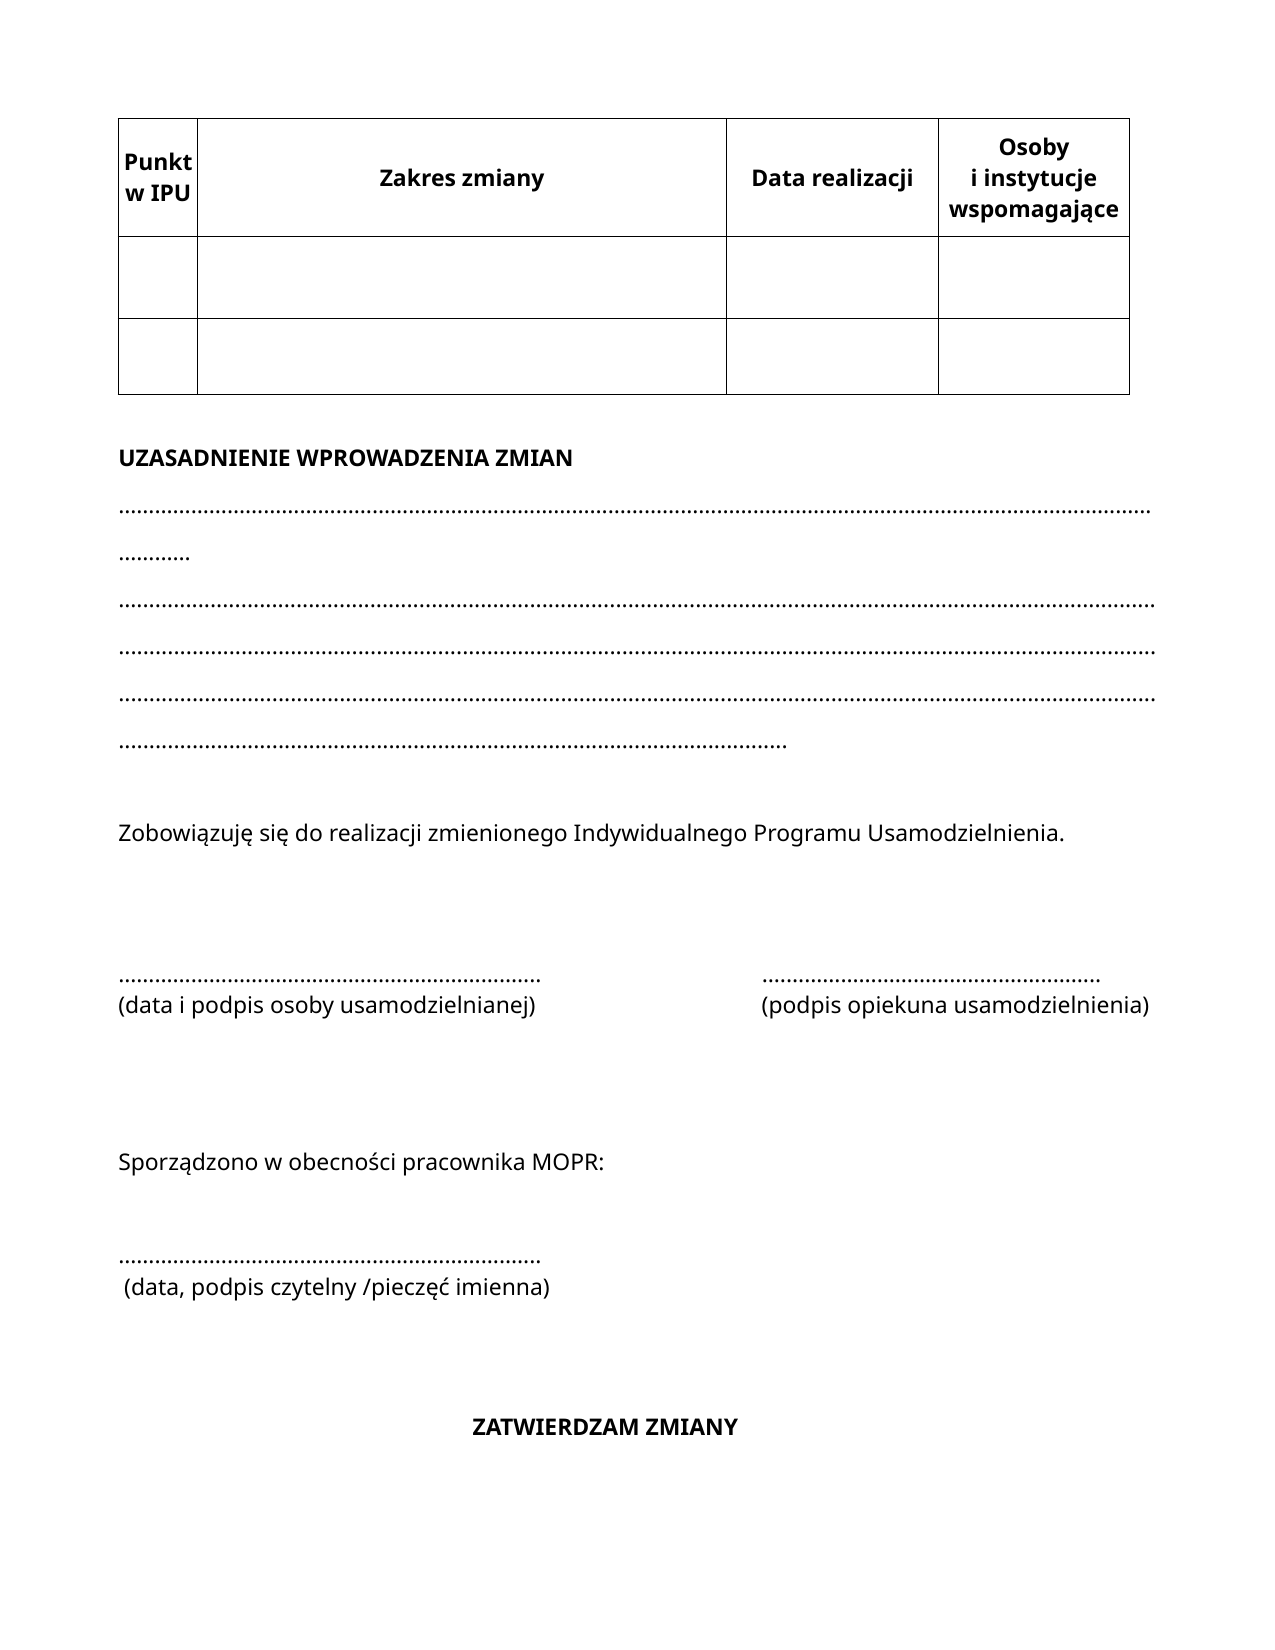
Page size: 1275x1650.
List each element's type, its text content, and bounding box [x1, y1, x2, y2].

text (data i podpis osoby usamodzielnianej) (podpis opiekuna usamodzielnienia) [118, 989, 1157, 1020]
text …..................................................................................................................................................................................................................................................................................................................................................................................................................................................................................................................................................................................................................................... [118, 583, 1157, 755]
table_cell [727, 237, 938, 318]
table_cell [727, 319, 938, 394]
text UZASADNIENIE WPROWADZENIA ZMIAN [118, 442, 1157, 473]
text ………………………………………………………….... [118, 1239, 1157, 1270]
table_cell [198, 319, 726, 394]
text ZATWIERDZAM ZMIANY [118, 1411, 1157, 1442]
table_cell Osoby i instytucje wspomagające [939, 119, 1129, 236]
table_cell [119, 319, 197, 394]
table_cell Data realizacji [727, 119, 938, 236]
text ………………………………………………………….... ….…………………………......……..…….. [118, 958, 1157, 989]
text Sporządzono w obecności pracownika MOPR: [118, 1145, 1157, 1177]
table_cell Zakres zmiany [198, 119, 726, 236]
table_cell [198, 237, 726, 318]
table_cell [119, 237, 197, 318]
table_cell [939, 237, 1129, 318]
table_cell Punkt w IPU [119, 119, 197, 236]
text ………………………………………………………………………………………………………………………………………………………………… [118, 489, 1157, 567]
text Zobowiązuję się do realizacji zmienionego Indywidualnego Programu Usamodzielnienia. [118, 817, 1157, 848]
text (data, podpis czytelny /pieczęć imienna) [118, 1270, 1157, 1302]
table_cell [939, 319, 1129, 394]
